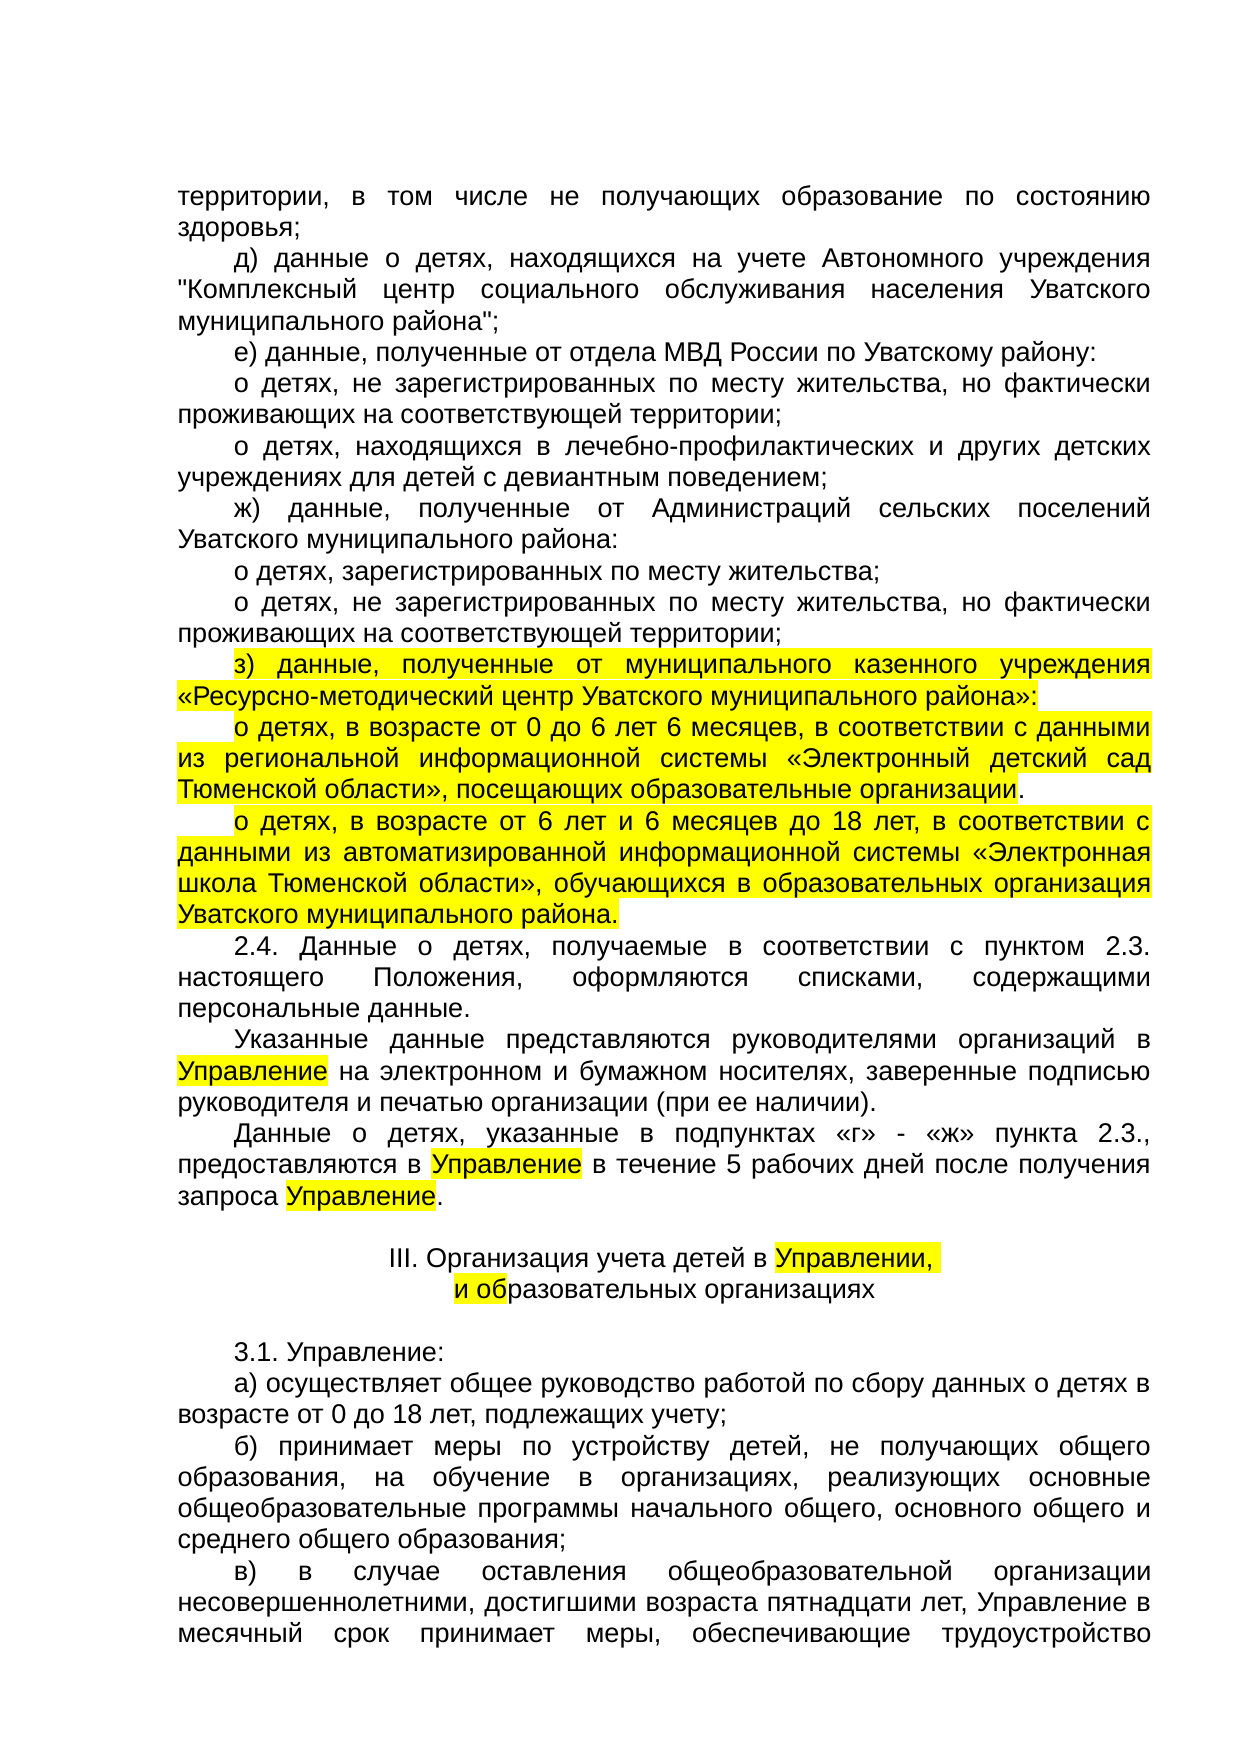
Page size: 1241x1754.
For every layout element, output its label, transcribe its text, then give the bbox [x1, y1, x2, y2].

text б) принимает меры по устройству детей, не получающих общего образования, на обучение в организациях, реализующих основные общеобразовательные программы начального общего, основного общего и среднего общего образования; [177, 1429, 1152, 1554]
text и образовательных организациях [177, 1273, 1152, 1304]
text а) осуществляет общее руководство работой по сбору данных о детях в возрасте от 0 до 18 лет, подлежащих учету; [177, 1367, 1152, 1429]
text о детях, не зарегистрированных по месту жительства, но фактически проживающих на соответствующей территории; [177, 586, 1152, 648]
subtitle III. Организация учета детей в Управлении, [177, 1242, 1152, 1273]
text о детях, не зарегистрированных по месту жительства, но фактически проживающих на соответствующей территории; [177, 367, 1152, 429]
text 2.4. Данные о детях, получаемые в соответствии с пунктом 2.3. настоящего Положения, оформляются списками, содержащими персональные данные. [177, 929, 1152, 1023]
text территории, в том числе не получающих образование по состоянию здоровья; [177, 179, 1152, 242]
text ж) данные, полученные от Администраций сельских поселений Уватского муниципального района: [177, 492, 1152, 554]
text о детях, находящихся в лечебно-профилактических и других детских учреждениях для детей с девиантным поведением; [177, 429, 1152, 492]
text о детях, в возрасте от 6 лет и 6 месяцев до 18 лет, в соответствии с данными из автоматизированной информационной системы «Электронная школа Тюменской области», обучающихся в образовательных организация Уватского муниципального района. [177, 804, 1152, 929]
text д) данные о детях, находящихся на учете Автономного учреждения "Комплексный центр социального обслуживания населения Уватского муниципального района"; [177, 242, 1152, 336]
text 3.1. Управление: [177, 1336, 1152, 1367]
text в) в случае оставления общеобразовательной организации несовершеннолетними, достигшими возраста пятнадцати лет, Управление в месячный срок принимает меры, обеспечивающие трудоустройство [177, 1554, 1152, 1648]
text Данные о детях, указанные в подпунктах «г» - «ж» пункта 2.3., предоставляются в Управление в течение 5 рабочих дней после получения запроса Управление. [177, 1117, 1152, 1211]
text о детях, в возрасте от 0 до 6 лет 6 месяцев, в соответствии с данными из региональной информационной системы «Электронный детский сад Тюменской области», посещающих образовательные организации. [177, 711, 1152, 804]
text Указанные данные представляются руководителями организаций в Управление на электронном и бумажном носителях, заверенные подписью руководителя и печатью организации (при ее наличии). [177, 1023, 1152, 1117]
text е) данные, полученные от отдела МВД России по Уватскому району: [177, 336, 1152, 367]
text з) данные, полученные от муниципального казенного учреждения «Ресурсно-методический центр Уватского муниципального района»: [177, 648, 1152, 711]
text о детях, зарегистрированных по месту жительства; [177, 554, 1152, 586]
